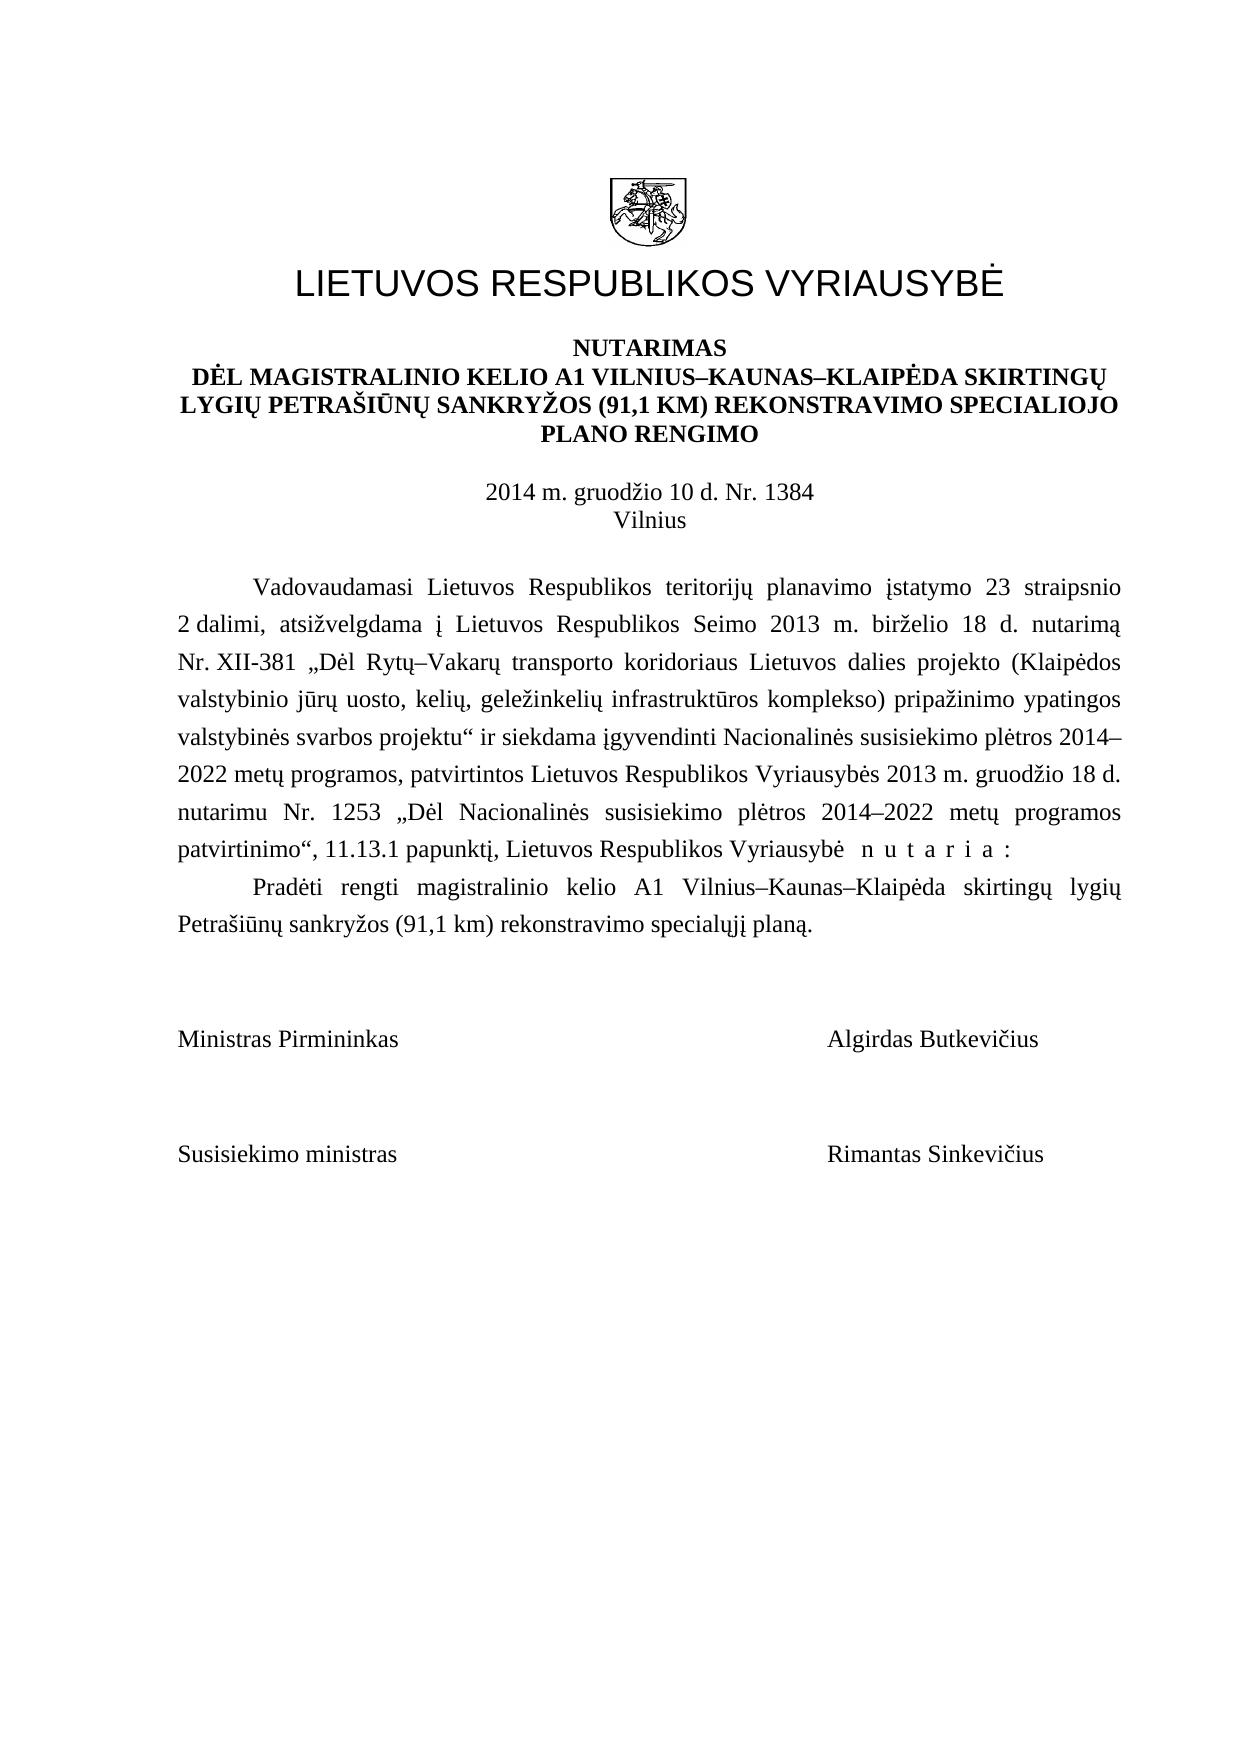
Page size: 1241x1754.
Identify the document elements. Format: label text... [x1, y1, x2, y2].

text 2014 m. gruodžio 10 d. Nr. 1384 Vilnius [177, 477, 1122, 534]
text nutarimas [177, 333, 1122, 362]
text Susisiekimo ministras Rimantas Sinkevičius [177, 1139, 1122, 1168]
text Ministras Pirmininkas Algirdas Butkevičius [177, 1024, 1122, 1053]
text Lietuvos Respublikos Vyriausybė [177, 261, 1122, 304]
text Pradėti rengti magistralinio kelio A1 Vilnius–Kaunas–Klaipėda skirtingų lygių Petrašiūnų sankryžos (91,1 km) rekonstravimo specialųjį planą. [177, 863, 1122, 938]
text Vadovaudamasi Lietuvos Respublikos teritorijų planavimo įstatymo 23 straipsnio 2 dalimi, atsižvelgdama į Lietuvos Respublikos Seimo 2013 m. birželio 18 d. nutarimą Nr. XII-381 „Dėl Rytų–Vakarų transporto koridoriaus Lietuvos dalies projekto (Klaipėdos valstybinio jūrų uosto, kelių, geležinkelių infrastruktūros komplekso) pripažinimo ypatingos valstybinės svarbos projektu“ ir siekdama įgyvendinti Nacionalinės susisiekimo plėtros 2014–2022 metų programos, patvirtintos Lietuvos Respublikos Vyriausybės 2013 m. gruodžio 18 d. nutarimu Nr. 1253 „Dėl Nacionalinės susisiekimo plėtros 2014–2022 metų programos patvirtinimo“, 11.13.1 papunktį, Lietuvos Respublikos Vyriausybė nutaria: [177, 563, 1122, 863]
text Dėl MAGISTRALINIO KELIO A1 VILNIUS–KAUNAS–KLAIPĖDA SKIRTINGŲ LYGIŲ PETRAŠIŪNŲ SANKRYŽOS (91,1 KM) REKONSTRAVIMO SPECIALIOJO PLANO RENGIMO [177, 362, 1122, 448]
